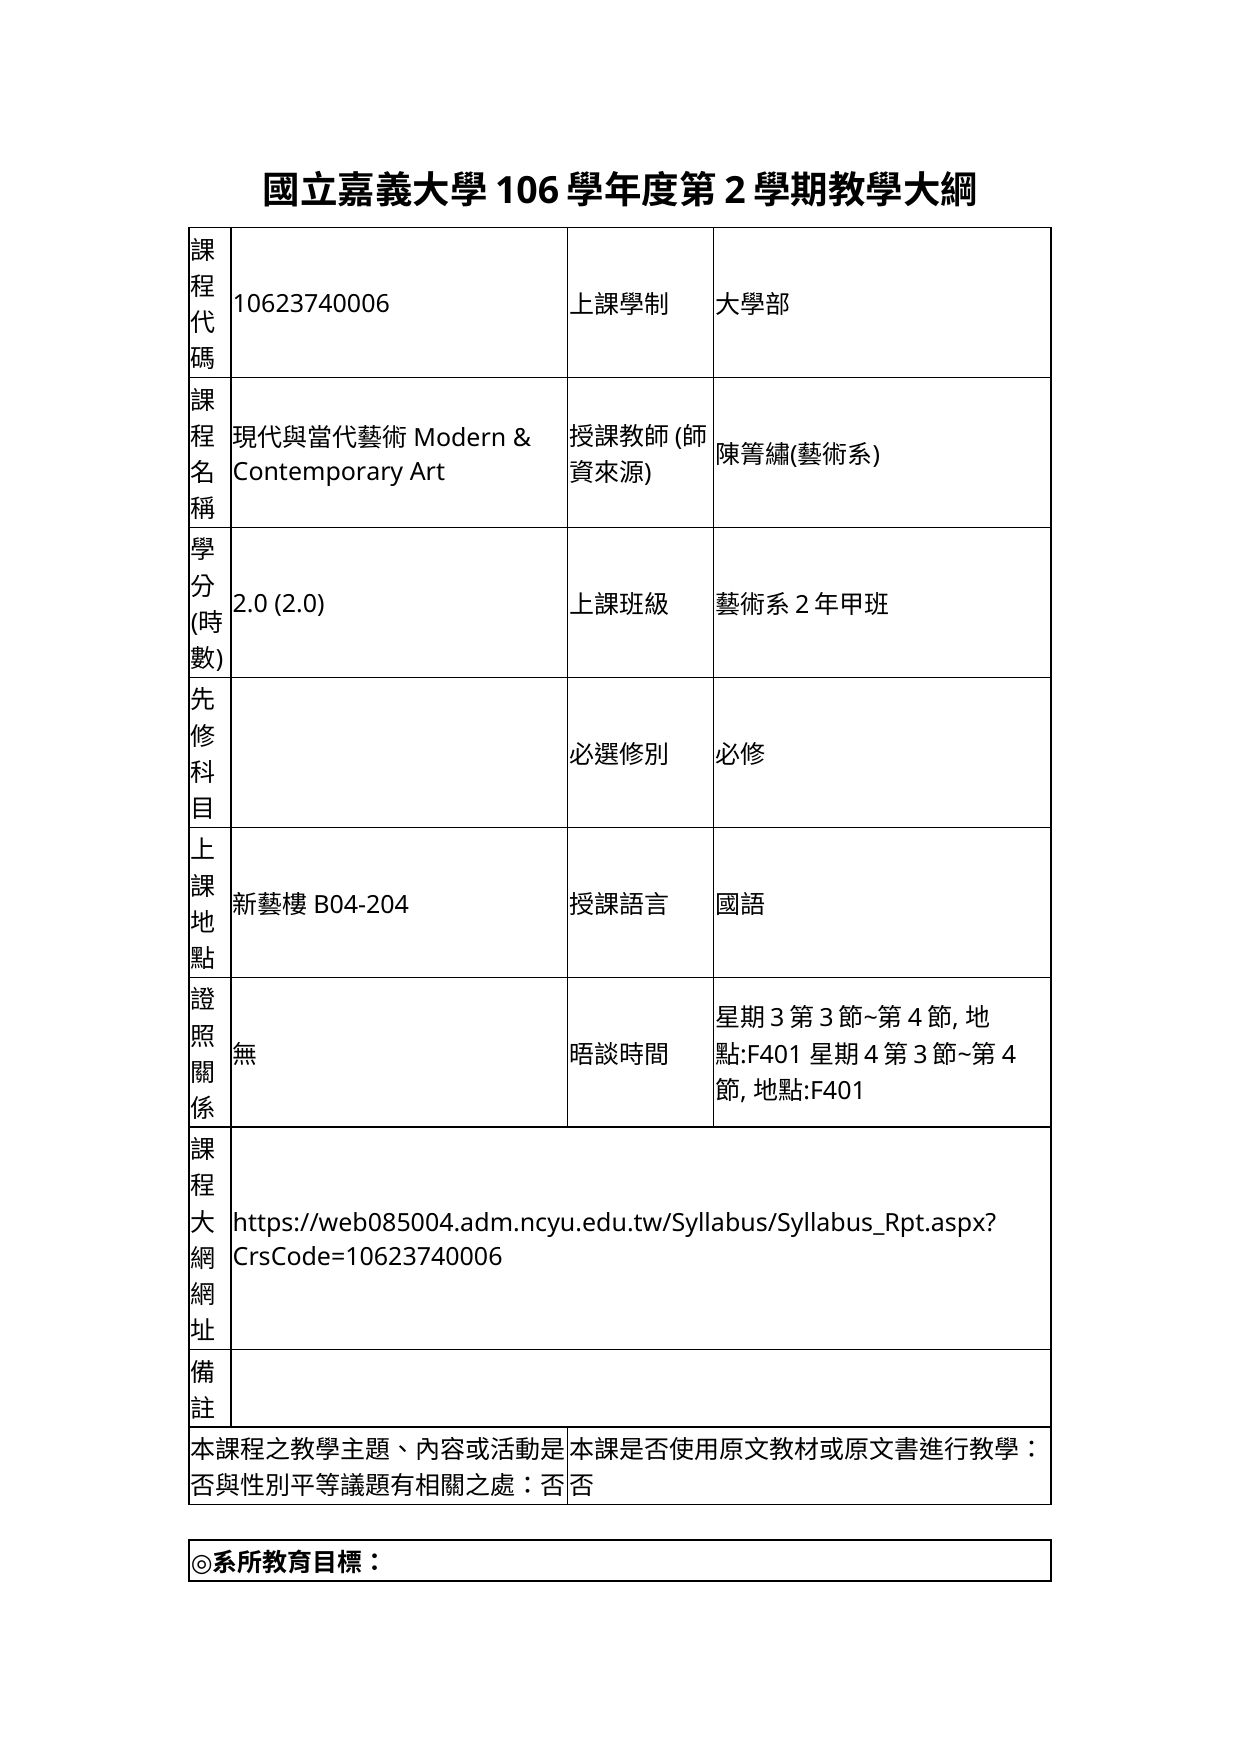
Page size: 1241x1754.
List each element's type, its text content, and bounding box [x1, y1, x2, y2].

table_cell 國語 [714, 828, 1050, 976]
table_header [188, 225, 1053, 1584]
table_cell 證照關係 [190, 978, 230, 1126]
table_header 大學部 [714, 228, 1050, 377]
table_cell https://web085004.adm.ncyu.edu.tw/Syllabus/Syllabus_Rpt.aspx?CrsCode=10623740006 [232, 1128, 1050, 1349]
table_cell 必選修別 [568, 678, 713, 826]
table_cell 星期3第3節~第4節, 地點:F401 星期4第3節~第4節, 地點:F401 [714, 978, 1050, 1126]
table_cell 備 註 [190, 1350, 230, 1426]
table_cell 無 [232, 978, 567, 1126]
table_header 上課學制 [568, 228, 713, 377]
table_header 課程代碼 [190, 228, 230, 377]
table_cell [232, 1350, 1050, 1426]
table_cell 藝術系2年甲班 [714, 528, 1050, 677]
table_cell 2.0 (2.0) [232, 528, 567, 677]
table_cell 上課班級 [568, 528, 713, 677]
table_cell 新藝樓 B04-204 [232, 828, 567, 976]
table_cell 學分(時數) [190, 528, 230, 677]
table_cell [232, 678, 567, 826]
table_cell 本課程之教學主題、內容或活動是否與性別平等議題有相關之處：否 [190, 1428, 567, 1503]
table_cell 授課語言 [568, 828, 713, 976]
table_cell 晤談時間 [568, 978, 713, 1126]
table_cell 課程大網網址 [190, 1128, 230, 1349]
table_cell 現代與當代藝術 Modern & Contemporary Art [232, 378, 567, 527]
table_header ◎系所教育目標： [190, 1541, 1050, 1580]
table_cell 先修科目 [190, 678, 230, 826]
table_cell 必修 [714, 678, 1050, 826]
table_cell 課程名稱 [190, 378, 230, 527]
subtitle 國立嘉義大學106學年度第2學期教學大綱 [187, 160, 1053, 215]
table_cell 上課地點 [190, 828, 230, 976]
table_header 10623740006 [232, 228, 567, 377]
table_cell 授課教師 (師資來源) [568, 378, 713, 527]
table_cell 陳箐繡(藝術系) [714, 378, 1050, 527]
table_cell 本課是否使用原文教材或原文書進行教學：否 [568, 1428, 1050, 1503]
